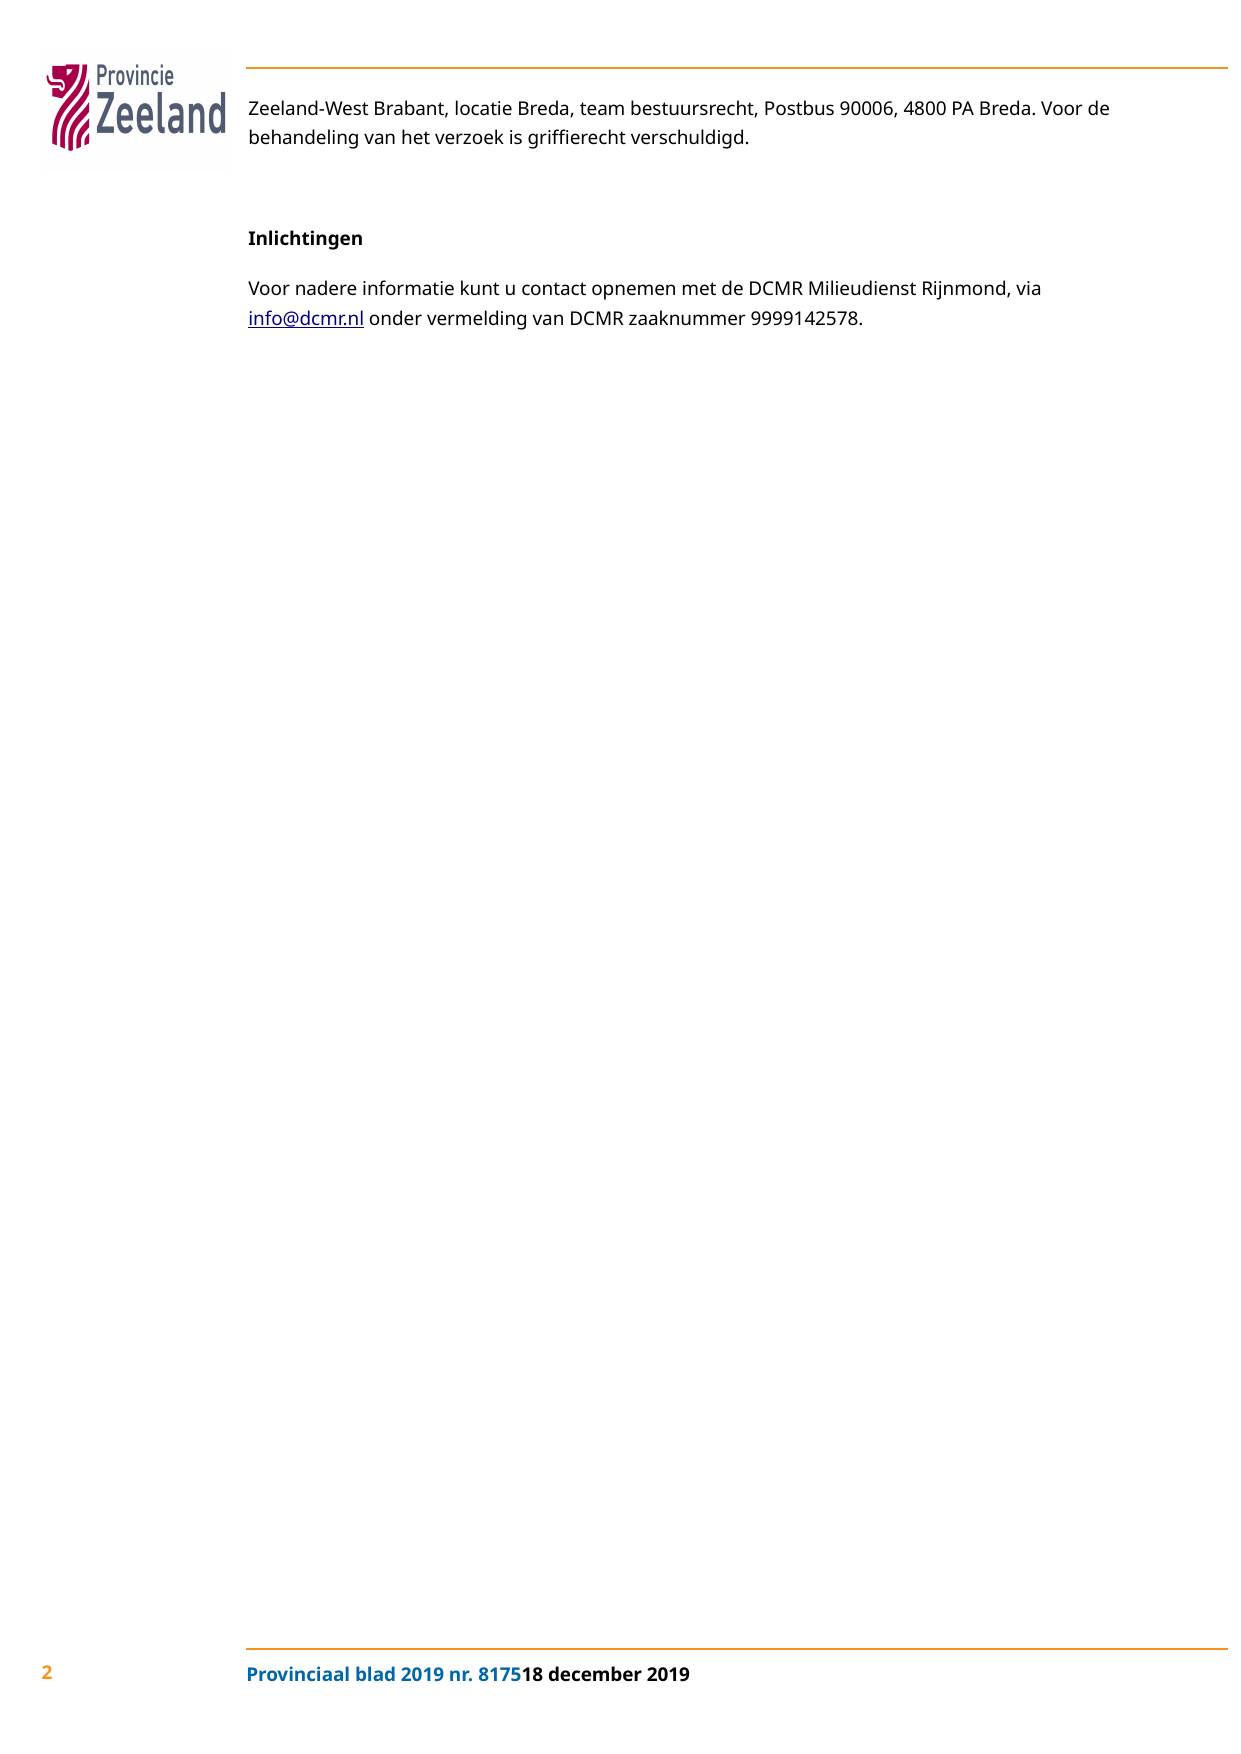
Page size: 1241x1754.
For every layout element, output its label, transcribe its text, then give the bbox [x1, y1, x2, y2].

text Voor nadere informatie kunt u contact opnemen met de DCMR Milieudienst Rijnmond, via info@dcmr.nl onder vermelding van DCMR zaaknummer 9999142578. [248, 276, 1152, 331]
text Zeeland-West Brabant, locatie Breda, team bestuursrecht, Postbus 90006, 4800 PA Breda. Voor de behandeling van het verzoek is griffierecht verschuldigd. [248, 95, 1152, 150]
text Inlichtingen [248, 225, 1152, 251]
picture [41, 47, 231, 172]
